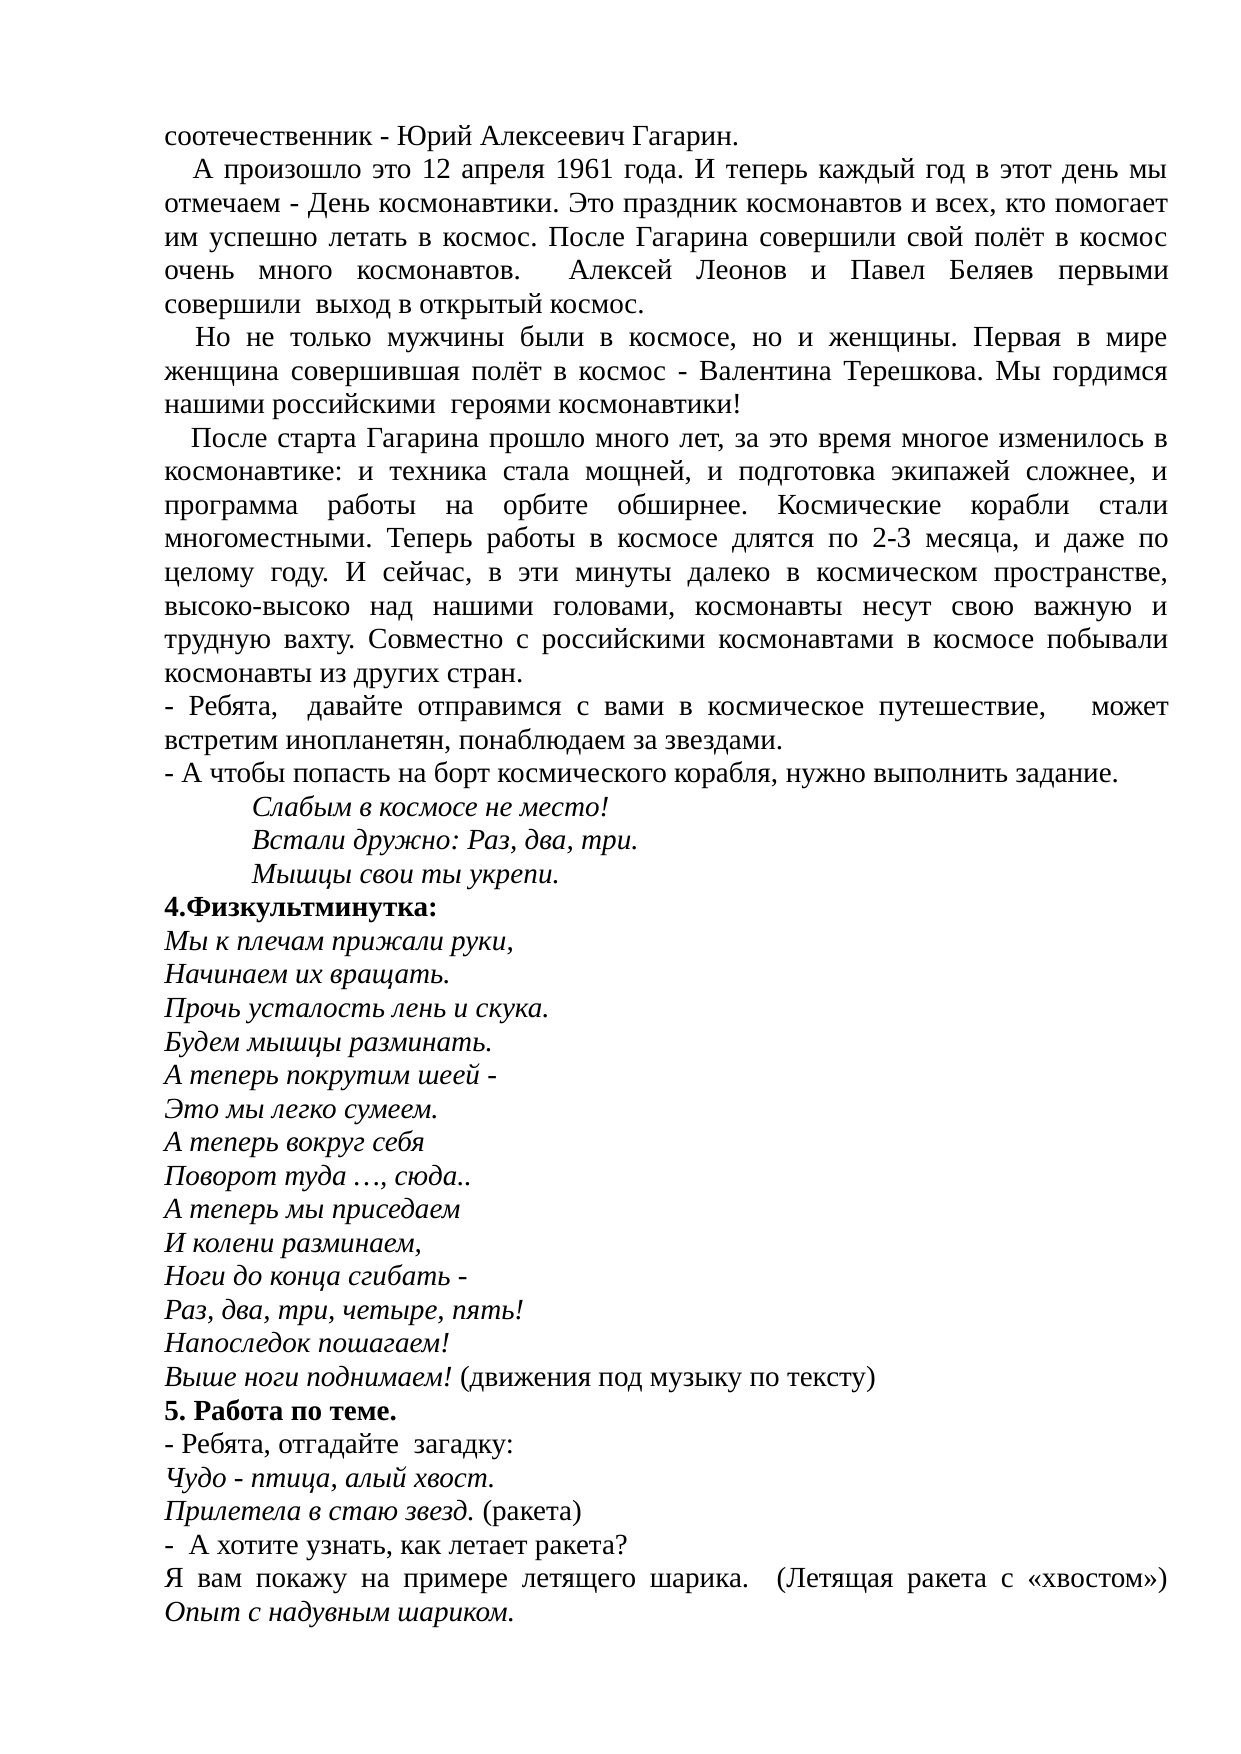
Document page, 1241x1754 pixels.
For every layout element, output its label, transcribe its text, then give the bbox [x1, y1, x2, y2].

text Встали дружно: Раз, два, три. [164, 822, 1169, 856]
text После старта Гагарина прошло много лет, за это время многое изменилось в космонавтике: и техника стала мощней, и подготовка экипажей сложнее, и программа работы на орбите обширнее. Космические корабли стали многоместными. Теперь работы в космосе длятся по 2-3 месяца, и даже по целому году. И сейчас, в эти минуты далеко в космическом пространстве, высоко-высоко над нашими головами, космонавты несут свою важную и трудную вахту. Совместно с российскими космонавтами в космосе побывали космонавты из других стран. [164, 420, 1169, 688]
text Прилетела в стаю звезд. (ракета) [164, 1493, 1169, 1527]
text Раз, два, три, четыре, пять! [164, 1292, 1169, 1326]
text - А хотите узнать, как летает ракета? [164, 1527, 1169, 1560]
text Прочь усталость лень и скука. [164, 990, 1169, 1024]
text Слабым в космосе не место! [164, 789, 1169, 822]
text соотечественник - Юрий Алексеевич Гагарин. [164, 118, 1169, 152]
text Но не только мужчины были в космосе, но и женщины. Первая в мире женщина совершившая полёт в космос - Валентина Терешкова. Мы гордимся нашими российскими героями космонавтики! [164, 319, 1169, 420]
text Ноги до конца сгибать - [164, 1258, 1169, 1292]
text А теперь покрутим шеей - [164, 1057, 1169, 1091]
text Поворот туда …, сюда.. [164, 1158, 1169, 1191]
text - Ребята, давайте отправимся с вами в космическое путешествие, может встретим инопланетян, понаблюдаем за звездами. [164, 688, 1169, 755]
text Мы к плечам прижали руки, [164, 923, 1169, 957]
text - А чтобы попасть на борт космического корабля, нужно выполнить задание. [164, 755, 1169, 789]
text Начинаем их вращать. [164, 957, 1169, 990]
text А теперь мы приседаем [164, 1191, 1169, 1225]
text Чудо - птица, алый хвост. [164, 1460, 1169, 1493]
text - Ребята, отгадайте загадку: [164, 1426, 1169, 1460]
text Выше ноги поднимаем! (движения под музыку по тексту) [164, 1359, 1169, 1393]
text Я вам покажу на примере летящего шарика. (Летящая ракета с «хвостом») Опыт с надувным шариком. [164, 1560, 1169, 1627]
text Мышцы свои ты укрепи. [164, 856, 1169, 889]
text Будем мышцы разминать. [164, 1024, 1169, 1057]
text Напоследок пошагаем! [164, 1326, 1169, 1359]
text Это мы легко сумеем. [164, 1091, 1169, 1124]
text И колени разминаем, [164, 1225, 1169, 1258]
text А произошло это 12 апреля 1961 года. И теперь каждый год в этот день мы отмечаем - День космонавтики. Это праздник космонавтов и всех, кто помогает им успешно летать в космос. После Гагарина совершили свой полёт в космос очень много космонавтов. Алексей Леонов и Павел Беляев первыми совершили выход в открытый космос. [164, 152, 1169, 319]
text 5. Работа по теме. [164, 1393, 1169, 1426]
text А теперь вокруг себя [164, 1124, 1169, 1158]
text 4.Физкультминутка: [164, 889, 1169, 923]
